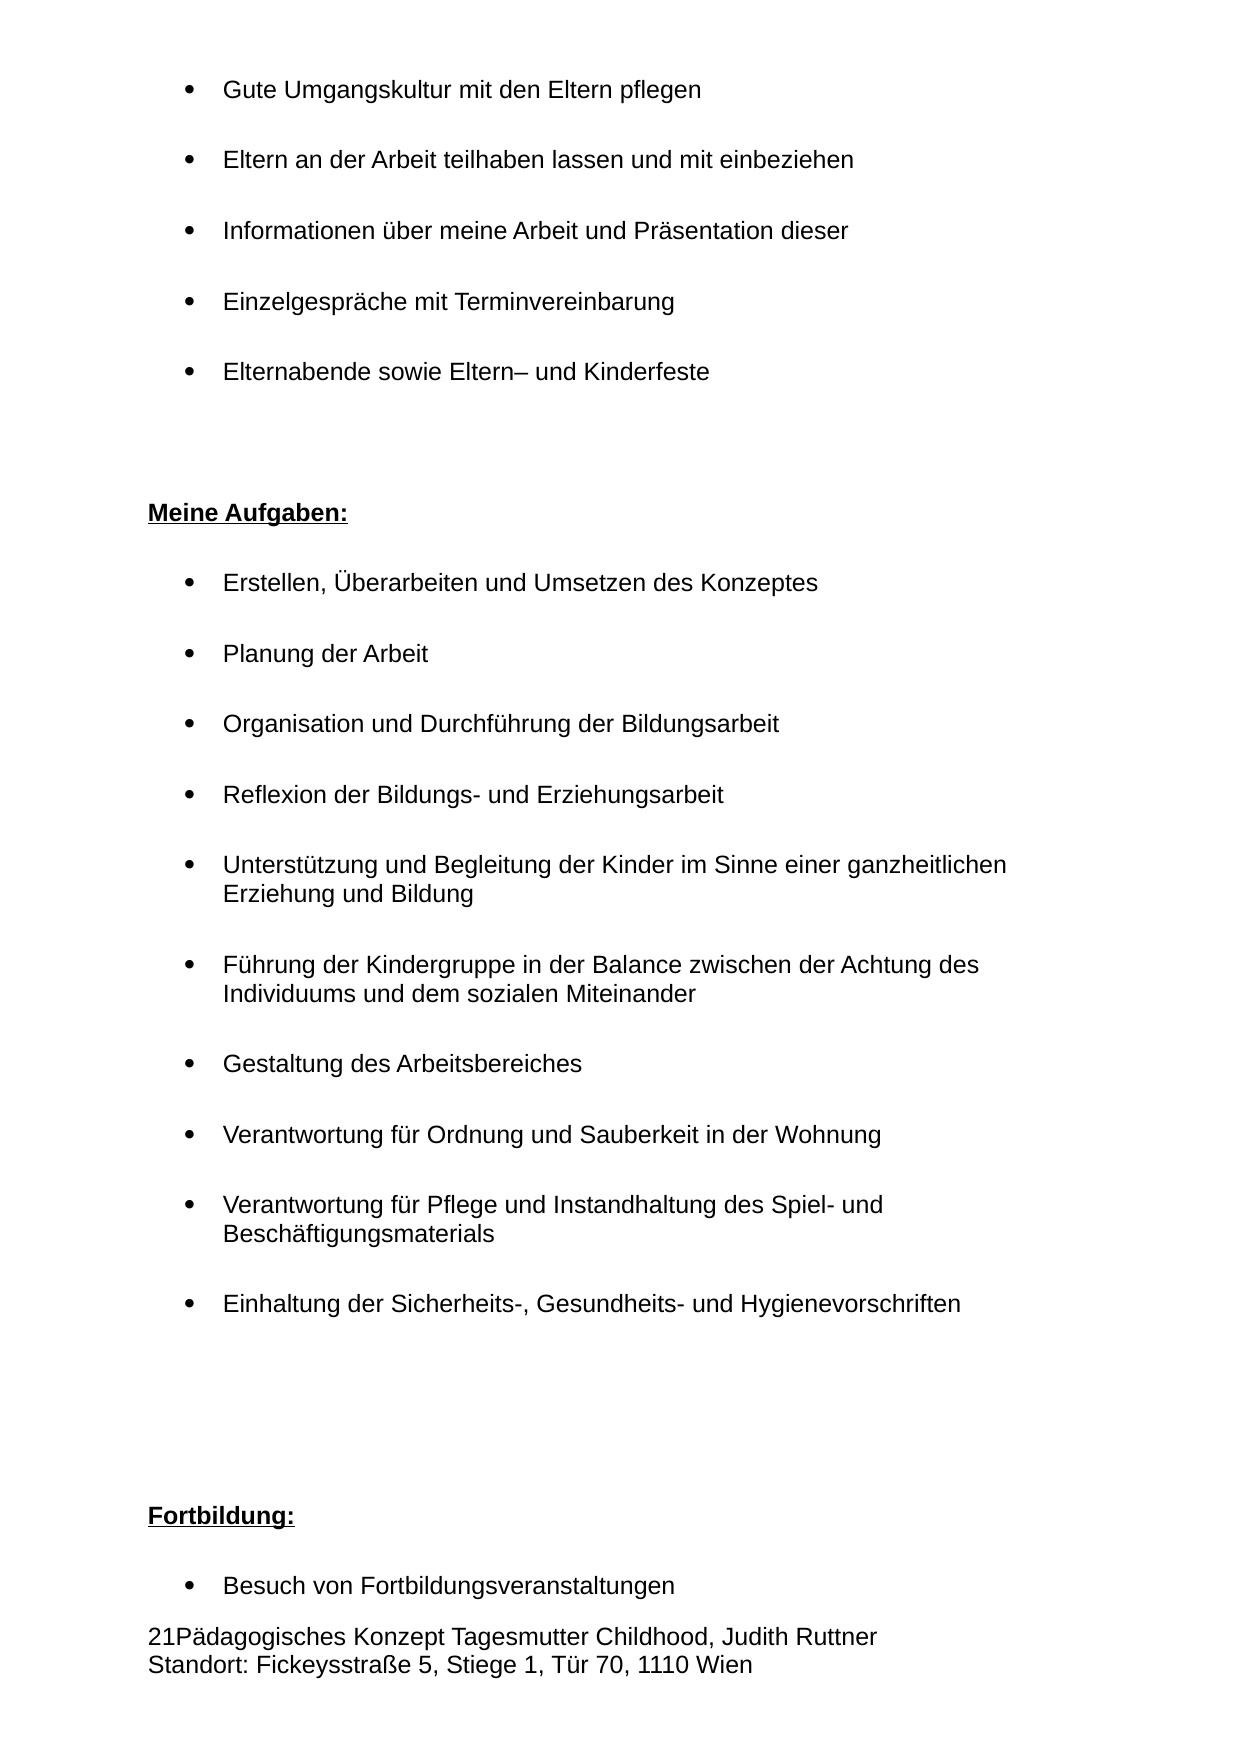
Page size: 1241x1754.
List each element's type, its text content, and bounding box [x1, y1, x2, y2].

list Gestaltung des Arbeitsbereiches [185, 1049, 1093, 1078]
list Meine Aufgaben: [148, 498, 1093, 527]
list Informationen über meine Arbeit und Präsentation dieser [185, 216, 1093, 245]
list Elternabende sowie Eltern– und Kinderfeste [185, 357, 1093, 386]
list Einhaltung der Sicherheits-, Gesundheits- und Hygienevorschriften [185, 1289, 1093, 1318]
list Organisation und Durchführung der Bildungsarbeit [185, 709, 1093, 738]
list Eltern an der Arbeit teilhaben lassen und mit einbeziehen [185, 146, 1093, 174]
list Einzelgespräche mit Terminvereinbarung [185, 287, 1093, 315]
list Planung der Arbeit [185, 639, 1093, 668]
list Führung der Kindergruppe in der Balance zwischen der Achtung des Individuums und dem sozialen Miteinander [185, 950, 1093, 1007]
list Erstellen, Überarbeiten und Umsetzen des Konzeptes [185, 568, 1093, 597]
list Reflexion der Bildungs- und Erziehungsarbeit [185, 780, 1093, 809]
list Fortbildung: [148, 1501, 1093, 1529]
list Gute Umgangskultur mit den Eltern pflegen [185, 75, 1093, 104]
list Verantwortung für Ordnung und Sauberkeit in der Wohnung [185, 1119, 1093, 1148]
list Besuch von Fortbildungsveranstaltungen [185, 1571, 1093, 1600]
list Unterstützung und Begleitung der Kinder im Sinne einer ganzheitlichen Erziehung und Bildung [185, 851, 1093, 908]
list Verantwortung für Pflege und Instandhaltung des Spiel- und Beschäftigungsmaterials [185, 1190, 1093, 1248]
